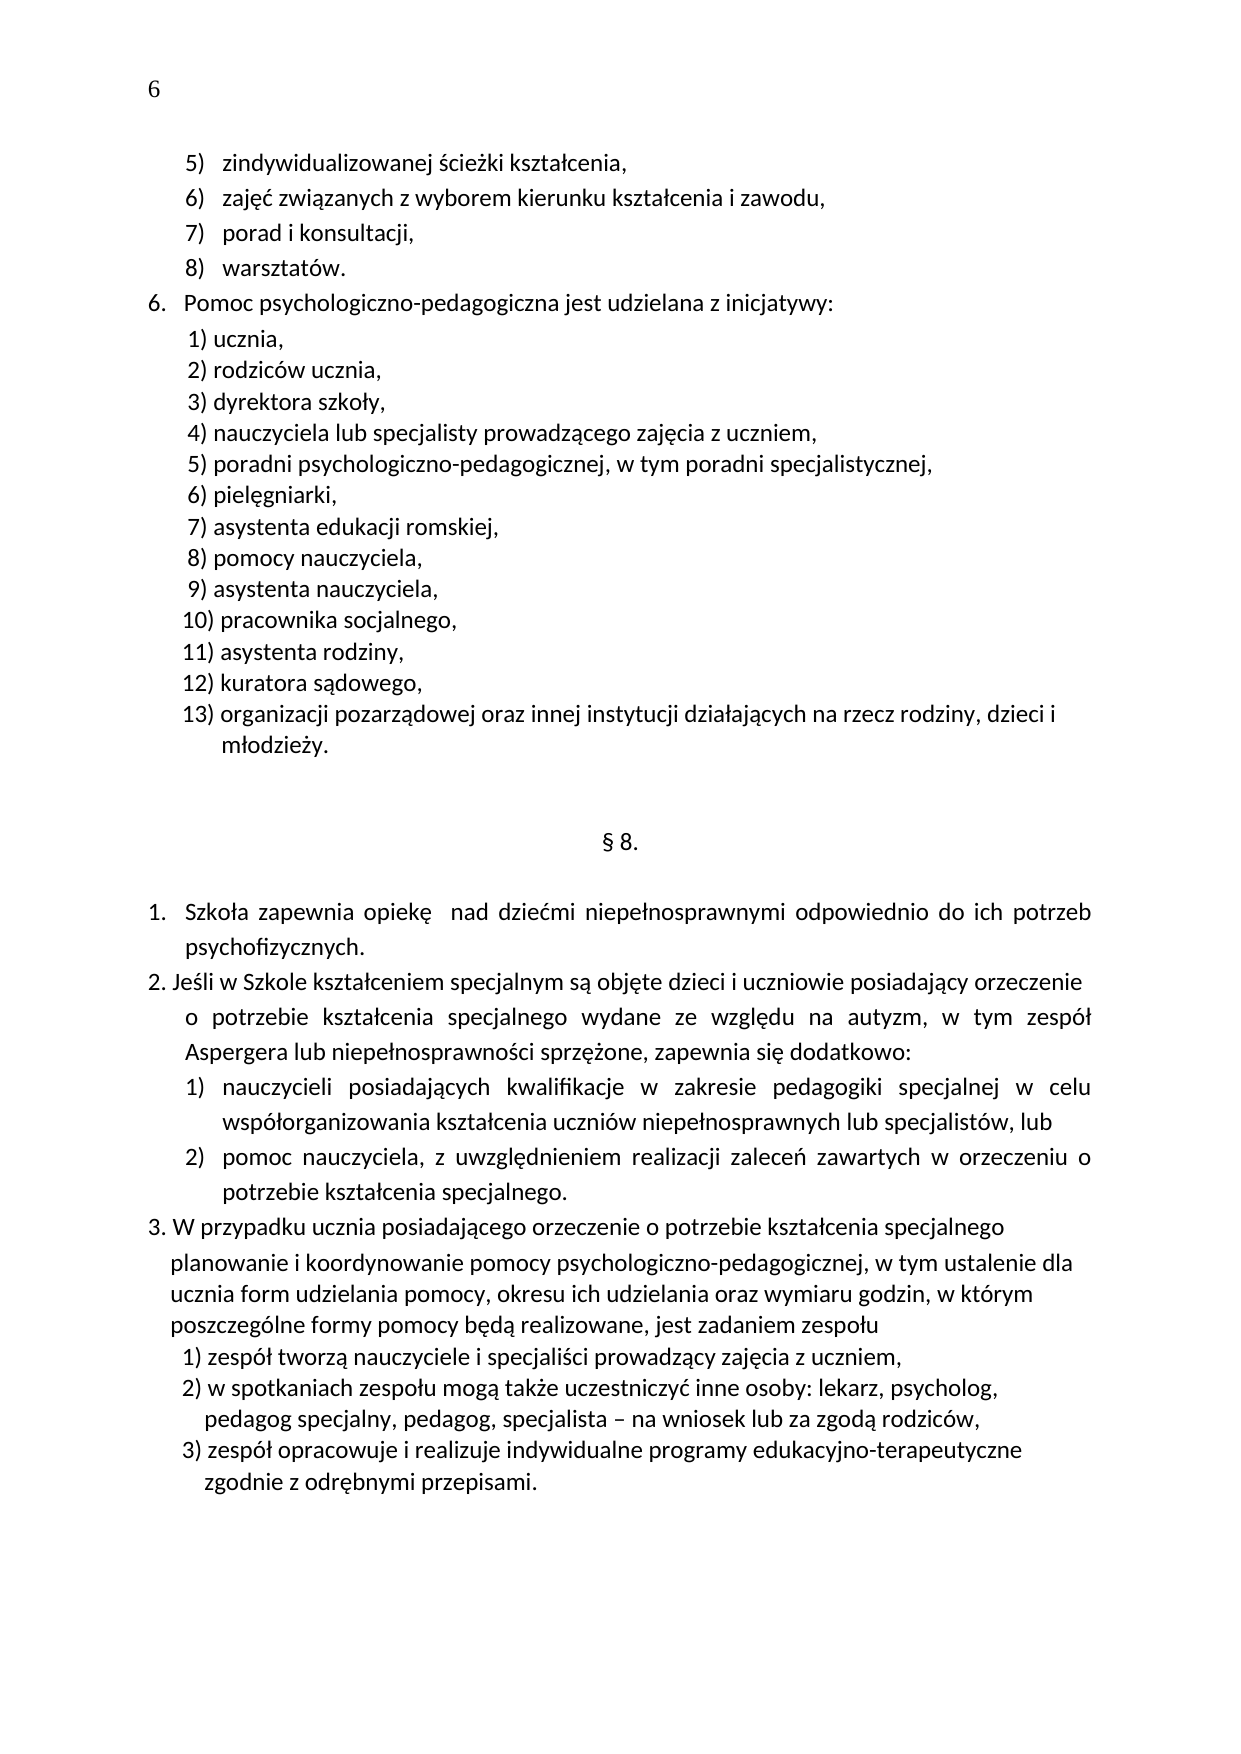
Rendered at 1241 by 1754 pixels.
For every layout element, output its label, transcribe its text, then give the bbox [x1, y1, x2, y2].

list zindywidualizowanej ścieżki kształcenia, [185, 148, 1093, 178]
subtitle § 8. [148, 826, 1092, 857]
list 2. Jeśli w Szkole kształceniem specjalnym są objęte dzieci i uczniowie posiadający orzeczenie [148, 966, 1093, 997]
text 10) pracownika socjalnego, [148, 604, 1093, 635]
list porad i konsultacji, [185, 218, 1093, 248]
list warsztatów. [185, 253, 1093, 283]
text 7) asystenta edukacji romskiej, [148, 510, 1093, 541]
text zgodnie z odrębnymi przepisami. [148, 1465, 1093, 1496]
text 3) zespół opracowuje i realizuje indywidualne programy edukacyjno-terapeutyczne [148, 1434, 1093, 1465]
text młodzieży. [148, 729, 1093, 760]
text 4) nauczyciela lub specjalisty prowadzącego zajęcia z uczniem, [148, 416, 1093, 448]
text 9) asystenta nauczyciela, [148, 573, 1093, 604]
text poszczególne formy pomocy będą realizowane, jest zadaniem zespołu [148, 1309, 1093, 1340]
text 3) dyrektora szkoły, [148, 385, 1093, 416]
text 13) organizacji pozarządowej oraz innej instytucji działających na rzecz rodziny, dzieci i [148, 698, 1093, 729]
list 6. Pomoc psychologiczno-pedagogiczna jest udzielana z inicjatywy: [148, 288, 1093, 318]
list 3. W przypadku ucznia posiadającego orzeczenie o potrzebie kształcenia specjalnego [148, 1211, 1093, 1242]
list o potrzebie kształcenia specjalnego wydane ze względu na autyzm, w tym zespół Aspergera lub niepełnosprawności sprzężone, zapewnia się dodatkowo: [148, 1001, 1093, 1067]
text ucznia form udzielania pomocy, okresu ich udzielania oraz wymiaru godzin, w którym [148, 1278, 1093, 1309]
text pedagog specjalny, pedagog, specjalista – na wniosek lub za zgodą rodziców, [148, 1403, 1093, 1434]
text 2) w spotkaniach zespołu mogą także uczestniczyć inne osoby: lekarz, psycholog, [148, 1371, 1093, 1403]
list Szkoła zapewnia opiekę nad dziećmi niepełnosprawnymi odpowiednio do ich potrzeb psychofizycznych. [148, 896, 1093, 962]
text 8) pomocy nauczyciela, [148, 541, 1093, 573]
text 11) asystenta rodziny, [148, 635, 1093, 666]
text 1) zespół tworzą nauczyciele i specjaliści prowadzący zajęcia z uczniem, [148, 1340, 1093, 1371]
text 6) pielęgniarki, [148, 479, 1093, 510]
list nauczycieli posiadających kwalifikacje w zakresie pedagogiki specjalnej w celu współorganizowania kształcenia uczniów niepełnosprawnych lub specjalistów, lub [185, 1071, 1093, 1137]
text planowanie i koordynowanie pomocy psychologiczno-pedagogicznej, w tym ustalenie dla [148, 1246, 1093, 1278]
text 5) poradni psychologiczno-pedagogicznej, w tym poradni specjalistycznej, [148, 448, 1093, 479]
list pomoc nauczyciela, z uwzględnieniem realizacji zaleceń zawartych w orzeczeniu o potrzebie kształcenia specjalnego. [185, 1141, 1093, 1207]
text 2) rodziców ucznia, [148, 354, 1093, 385]
text 1) ucznia, [148, 323, 1093, 354]
list zajęć związanych z wyborem kierunku kształcenia i zawodu, [185, 183, 1093, 213]
text 12) kuratora sądowego, [148, 666, 1093, 698]
